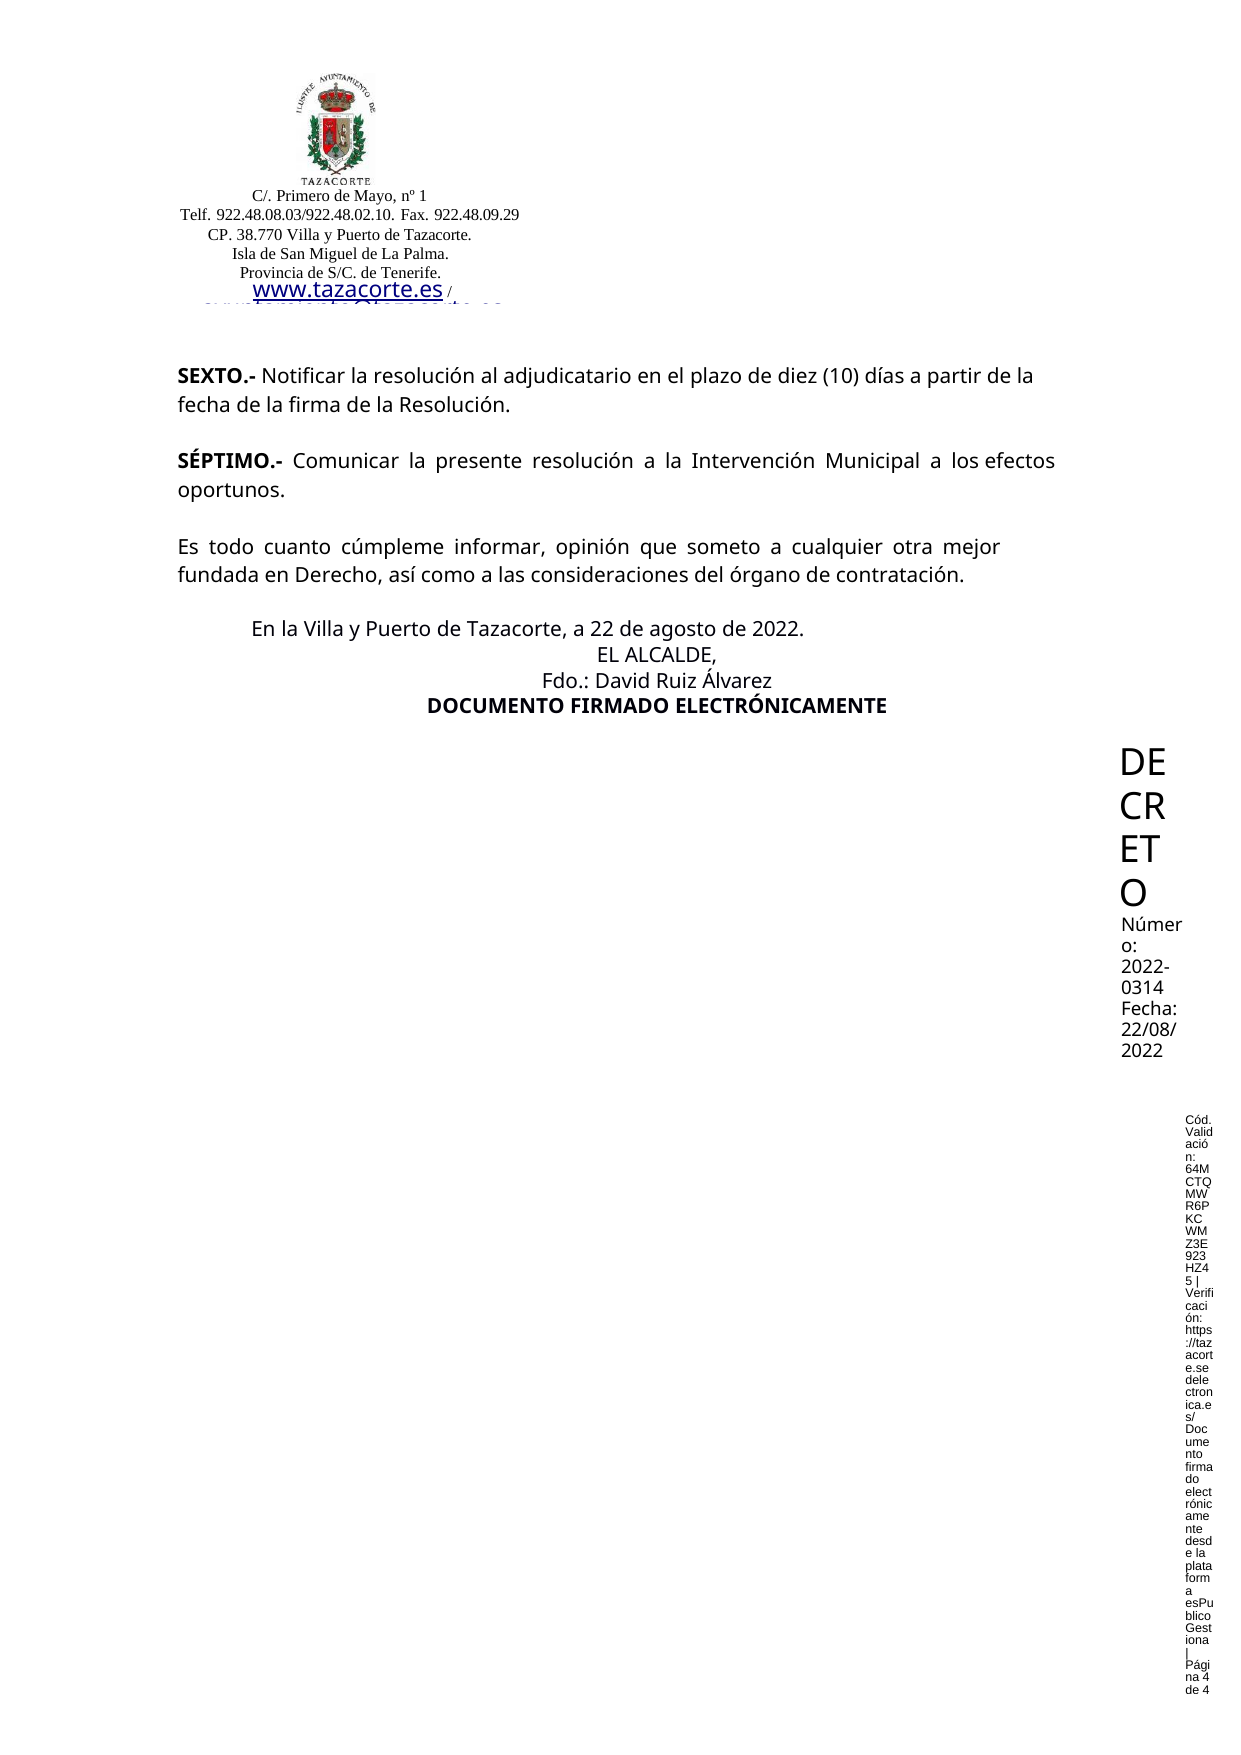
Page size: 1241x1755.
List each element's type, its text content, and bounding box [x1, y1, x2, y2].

text Es todo cuanto cúmpleme informar, opinión que someto a cualquier otra mejor fundada en Derecho, así como a las consideraciones del órgano de contratación. [177, 532, 1082, 589]
text Número: 2022-0314 Fecha: 22/08/2022 [1121, 915, 1185, 1062]
text SÉPTIMO.- Comunicar la presente resolución a la Intervención Municipal a los efectos oportunos. [177, 447, 1082, 503]
text DOCUMENTO FIRMADO ELECTRÓNICAMENTE [123, 693, 1190, 718]
text EL ALCALDE, [123, 643, 1191, 668]
text SEXTO.- Notificar la resolución al adjudicatario en el plazo de diez (10) días a partir de la fecha de la firma de la Resolución. [177, 361, 1082, 418]
text DECRETO [1119, 741, 1185, 915]
text Cód. Validación: 64MCTQMWR6PKCWMZ3E923HZ45 | Verificación: https://tazacorte.sedelectronica.es/ Documento firmado electrónicamente desde la plataforma esPublico Gestiona | Página 4 de 4 [1185, 1114, 1214, 1694]
text [1117, 739, 1185, 1086]
text En la Villa y Puerto de Tazacorte, a 22 de agosto de 2022. [251, 614, 1191, 642]
text Fdo.: David Ruiz Álvarez [123, 668, 1190, 693]
